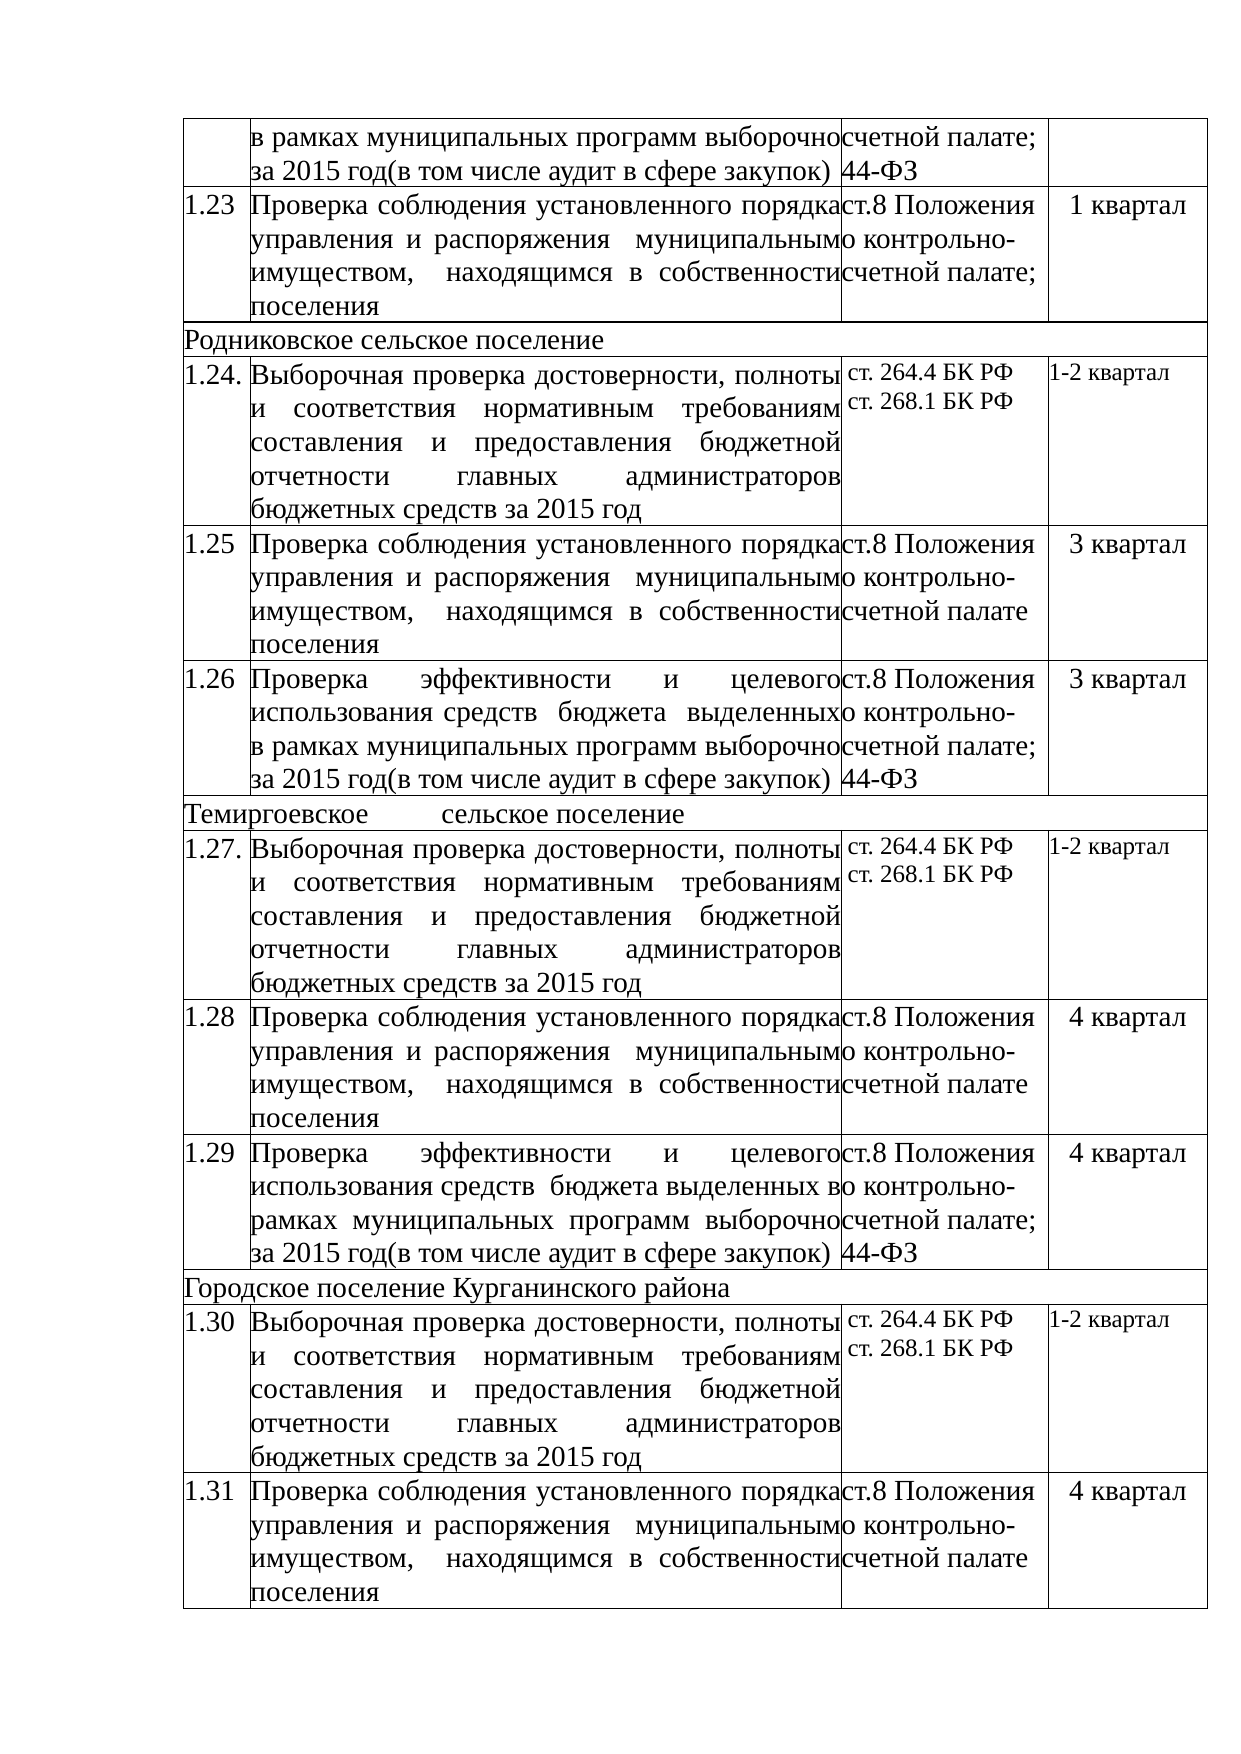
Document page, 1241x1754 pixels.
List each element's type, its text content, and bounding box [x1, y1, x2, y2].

table_cell 4 квартал [1049, 1135, 1207, 1269]
table_cell [1208, 1134, 1240, 1269]
table_cell 1.29 [184, 1135, 250, 1269]
table_cell в рамках муниципальных программ выборочно за 2015 год(в том числе аудит в сфере закупок) [251, 119, 841, 186]
table_cell [1208, 999, 1240, 1134]
table_cell ст.8 Положения о контрольно-счетной палате [842, 1473, 1048, 1607]
table_cell 1.25 [184, 526, 250, 660]
table_cell [1208, 660, 1240, 795]
table_cell [1208, 795, 1240, 830]
table_cell ст. 264.4 БК РФ ст. 268.1 БК РФ [842, 1305, 1048, 1472]
table_cell ст.8 Положения о контрольно-счетной палате; 44-ФЗ [842, 661, 1048, 795]
table_cell 1.24. [184, 357, 250, 525]
table_cell 3 квартал [1049, 526, 1207, 660]
table_cell [184, 119, 250, 186]
table_cell 1-2 квартал [1049, 357, 1207, 525]
table_cell Проверка соблюдения установленного порядка управления и распоряжения муниципальным имуществом, находящимся в собственности поселения [251, 526, 841, 660]
table_cell [1208, 1269, 1240, 1303]
table_cell Родниковское сельское поселение [184, 323, 1207, 356]
table_cell [1208, 830, 1240, 998]
table_cell Проверка соблюдения установленного порядка управления и распоряжения муниципальным имуществом, находящимся в собственности поселения [251, 187, 841, 321]
table_cell Выборочная проверка достоверности, полноты и соответствия нормативным требованиям составления и предоставления бюджетной отчетности главных администраторов бюджетных средств за 2015 год [251, 831, 841, 998]
table_cell ст. 264.4 БК РФ ст. 268.1 БК РФ [842, 357, 1048, 525]
table_cell 3 квартал [1049, 661, 1207, 795]
table_cell 4 квартал [1049, 1473, 1207, 1607]
table_cell Выборочная проверка достоверности, полноты и соответствия нормативным требованиям составления и предоставления бюджетной отчетности главных администраторов бюджетных средств за 2015 год [251, 1305, 841, 1472]
table_cell 1.27. [184, 831, 250, 998]
table_cell [1208, 1304, 1240, 1472]
table_cell Городское поселение Курганинского района [184, 1270, 1207, 1303]
table_cell 1-2 квартал [1049, 1305, 1207, 1472]
table_cell 1.30 [184, 1305, 250, 1472]
table_cell Выборочная проверка достоверности, полноты и соответствия нормативным требованиям составления и предоставления бюджетной отчетности главных администраторов бюджетных средств за 2015 год [251, 357, 841, 525]
table_cell 4 квартал [1049, 1000, 1207, 1134]
table_cell [1208, 1472, 1240, 1607]
table_cell Проверка эффективности и целевого использования средств бюджета выделенных в рамках муниципальных программ выборочно за 2015 год(в том числе аудит в сфере закупок) [251, 1135, 841, 1269]
table_cell Проверка соблюдения установленного порядка управления и распоряжения муниципальным имуществом, находящимся в собственности поселения [251, 1000, 841, 1134]
table_cell Проверка эффективности и целевого использования средств бюджета выделенных в рамках муниципальных программ выборочно за 2015 год(в том числе аудит в сфере закупок) [251, 661, 841, 795]
table_cell [1208, 356, 1240, 525]
table_cell ст.8 Положения о контрольно-счетной палате [842, 1000, 1048, 1134]
table_cell 1.26 [184, 661, 250, 795]
table_cell [1208, 321, 1240, 356]
table_cell ст.8 Положения о контрольно-счетной палате; [842, 187, 1048, 321]
table_cell ст.8 Положения о контрольно-счетной палате; 44-ФЗ [842, 1135, 1048, 1269]
table_cell [1049, 119, 1207, 186]
table_cell [1208, 186, 1240, 321]
table_cell ст.8 Положения о контрольно-счетной палате [842, 526, 1048, 660]
table_cell [1208, 525, 1240, 660]
table_cell Темиргоевское сельское поселение [184, 796, 1207, 830]
table_cell 1 квартал [1049, 187, 1207, 321]
table_cell 1.23 [184, 187, 250, 321]
table_cell 1-2 квартал [1049, 831, 1207, 998]
table_cell [1208, 118, 1240, 186]
table_cell Проверка соблюдения установленного порядка управления и распоряжения муниципальным имуществом, находящимся в собственности поселения [251, 1473, 841, 1607]
table_cell 1.31 [184, 1473, 250, 1607]
table_cell счетной палате; 44-ФЗ [842, 119, 1048, 186]
table_cell 1.28 [184, 1000, 250, 1134]
table_cell ст. 264.4 БК РФ ст. 268.1 БК РФ [842, 831, 1048, 998]
